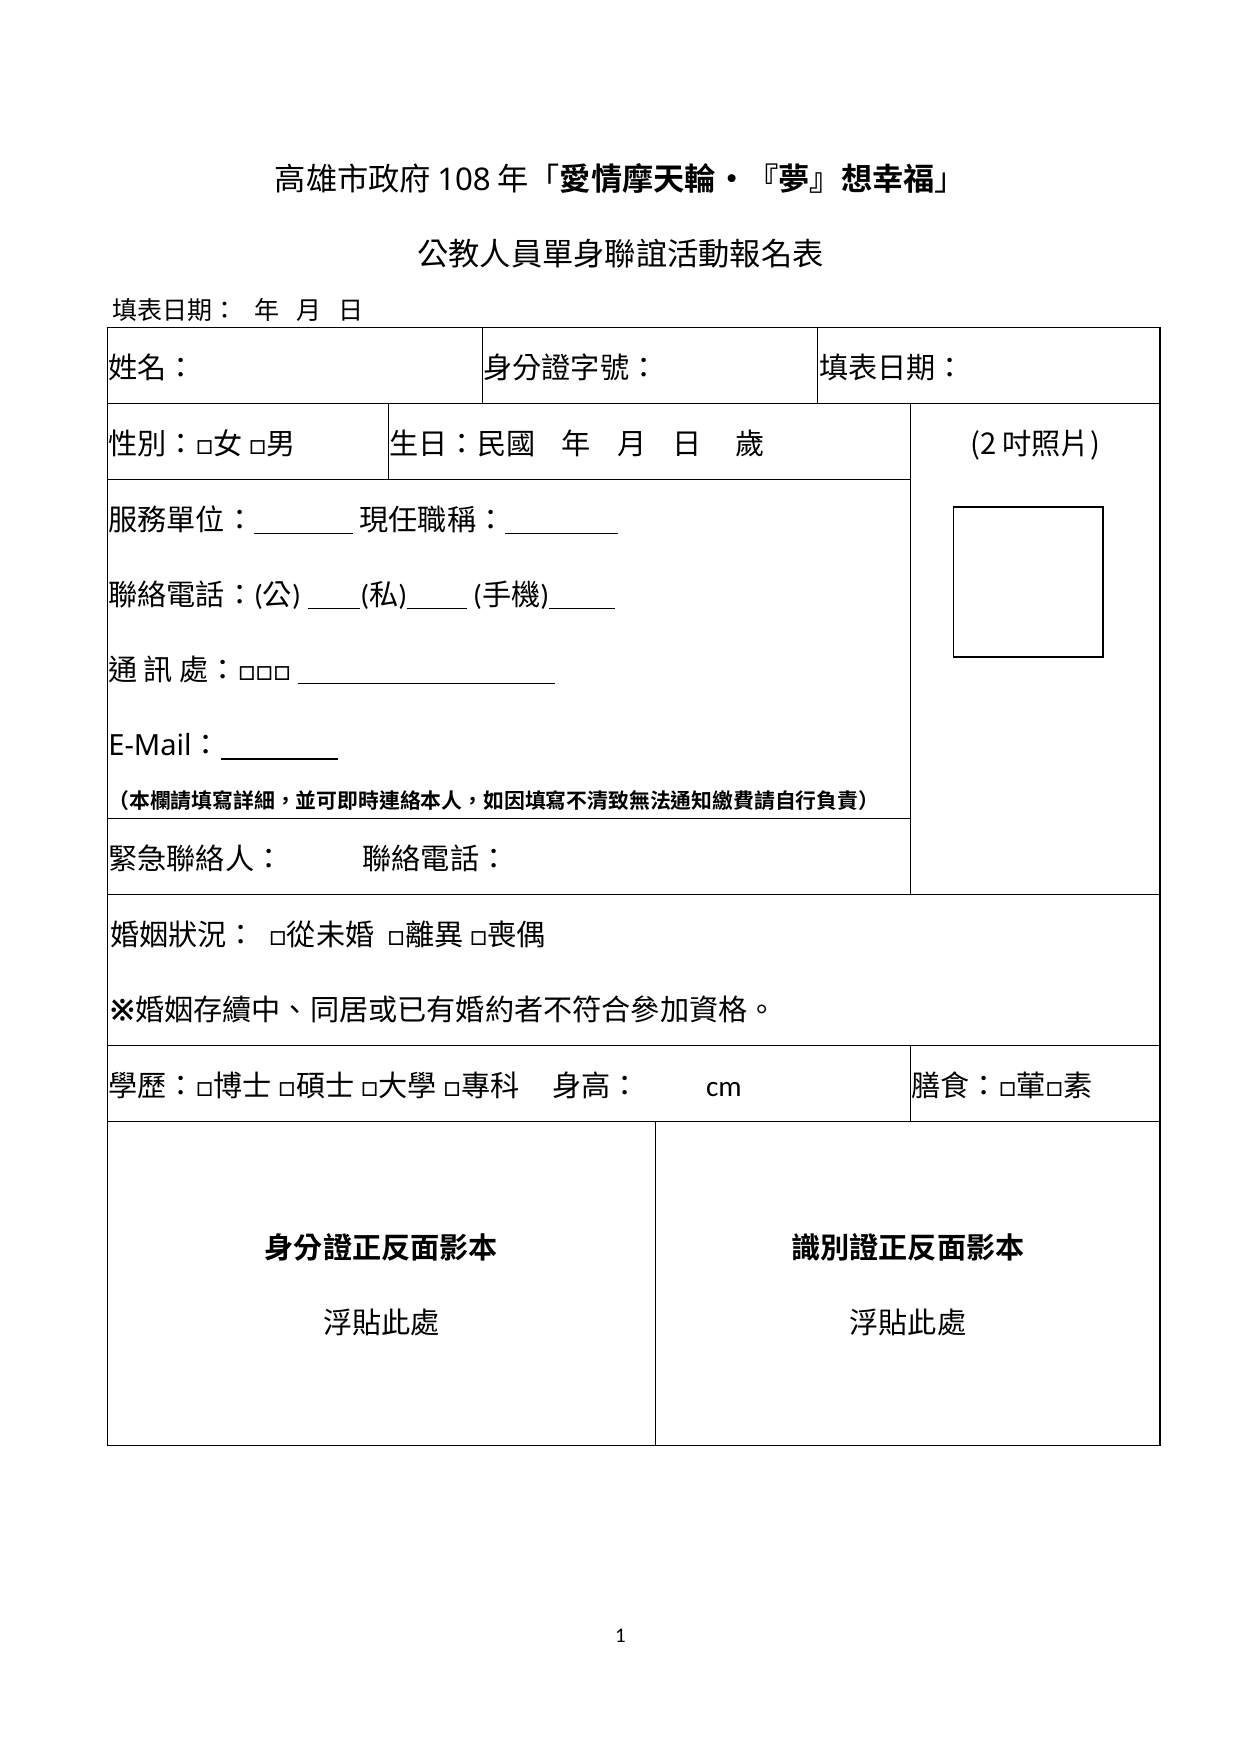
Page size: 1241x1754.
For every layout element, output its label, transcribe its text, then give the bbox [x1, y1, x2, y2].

table_cell 性別：□女 □男 [108, 404, 388, 479]
text 公教人員單身聯誼活動報名表 [148, 215, 1092, 290]
table_cell 身分證正反面影本 浮貼此處 [108, 1122, 655, 1445]
table_cell 服務單位： 現任職稱： 聯絡電話：(公) (私) (手機) 通 訊 處：□□□ E-Mail： （本欄請填寫詳細，並可即時連絡本人，如因填寫不清致無法通知繳費請自行負責） [108, 480, 910, 818]
table_cell 生日：民國 年 月 日 歲 [389, 404, 910, 479]
table_cell 婚姻狀況： □從未婚 □離異 □喪偶 ※婚姻存續中、同居或已有婚約者不符合參加資格。 [108, 895, 1159, 1045]
text 填表日期： 年 月 日 [112, 290, 1092, 327]
table_header 姓名： [108, 328, 482, 403]
table_cell 識別證正反面影本 浮貼此處 [656, 1122, 1159, 1445]
table_cell (2吋照片) [911, 404, 1159, 894]
table_cell 膳食：□葷□素 [911, 1046, 1159, 1121]
table_cell 學歷：□博士 □碩士 □大學 □專科 身高： cm [108, 1046, 910, 1121]
text 高雄市政府108年「愛情摩天輪‧『夢』想幸福」 [148, 140, 1092, 215]
table_cell 緊急聯絡人： 聯絡電話： [108, 819, 910, 894]
table_header 身分證字號： [483, 328, 817, 403]
table_header 填表日期： [818, 328, 1159, 403]
